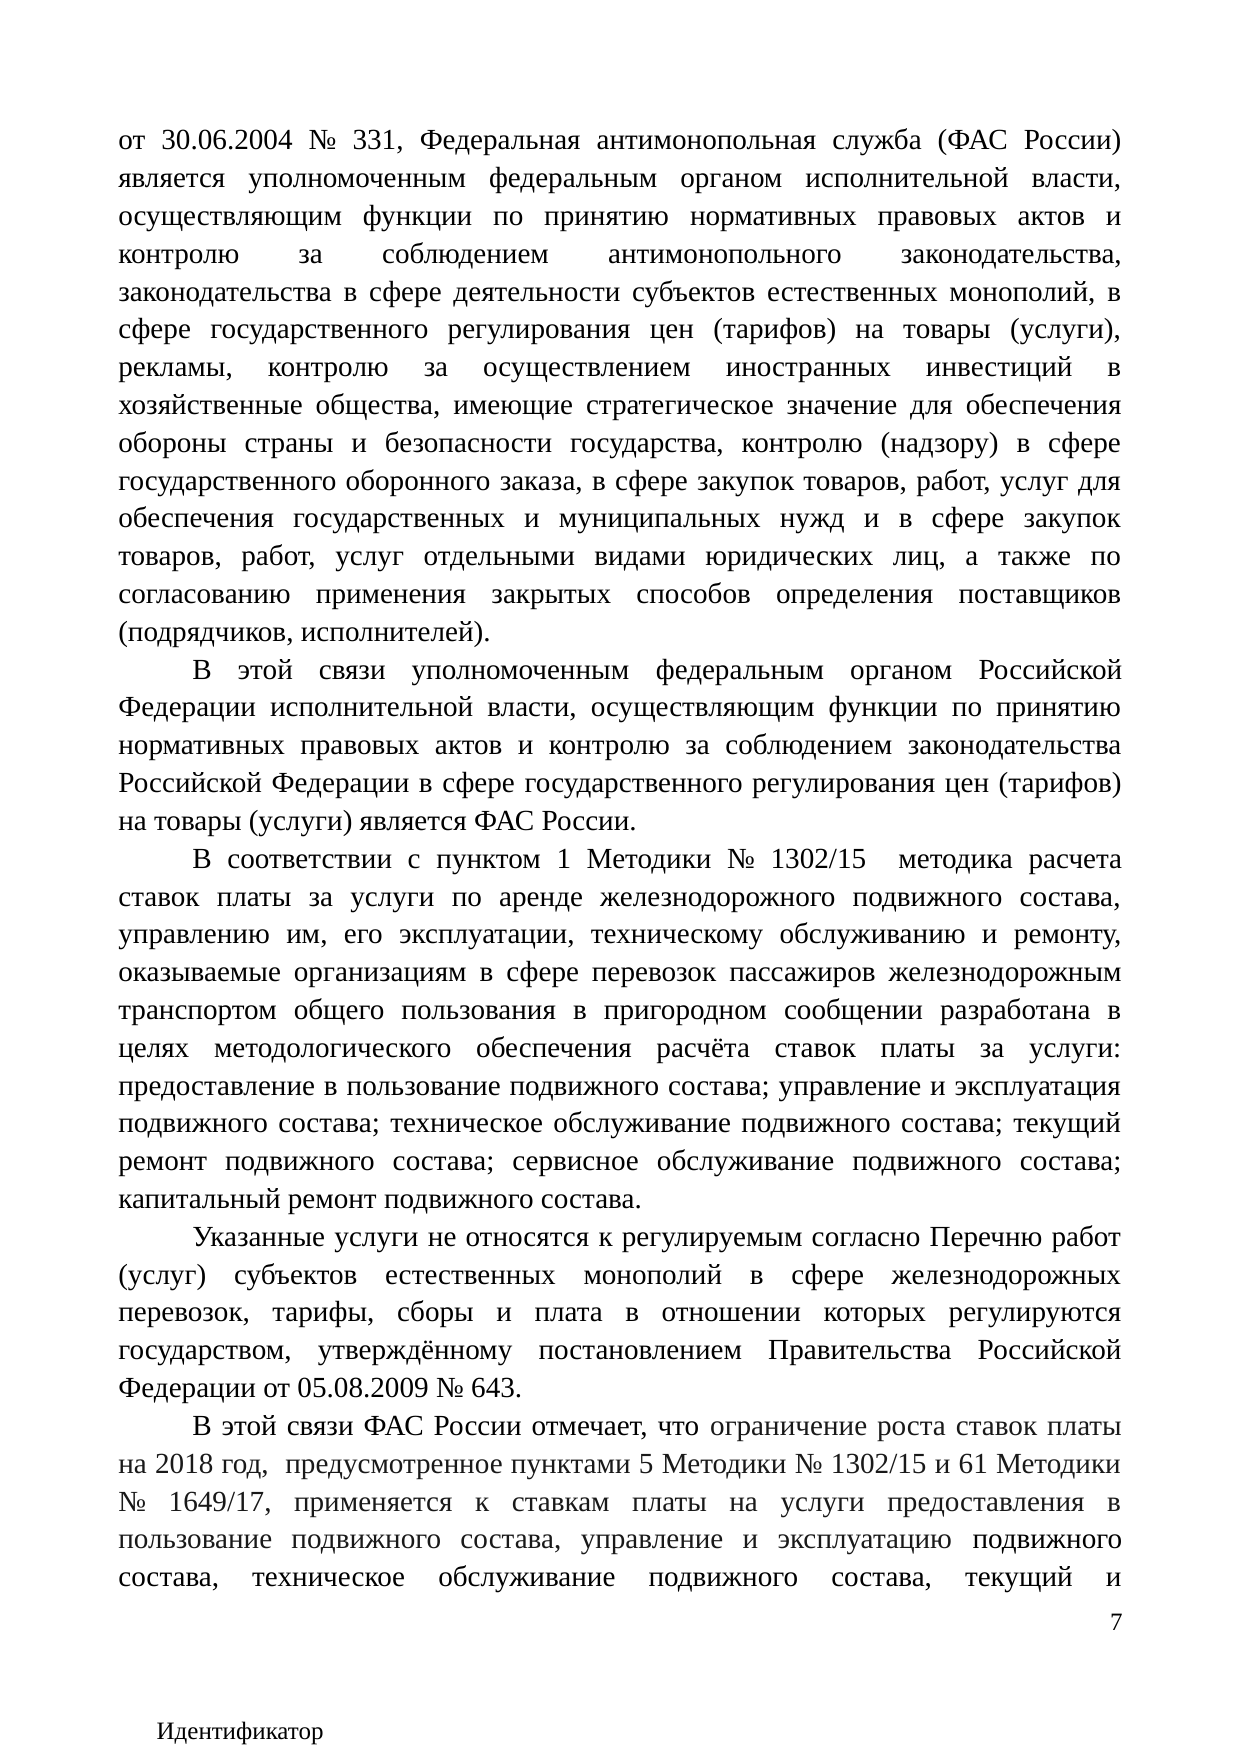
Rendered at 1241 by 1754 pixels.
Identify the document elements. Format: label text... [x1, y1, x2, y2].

text Указанные услуги не относятся к регулируемым согласно Перечню работ (услуг) субъектов естественных монополий в сфере железнодорожных перевозок, тарифы, сборы и плата в отношении которых регулируются государством, утверждённому постановлением Правительства Российской Федерации от 05.08.2009 № 643. [118, 1215, 1122, 1404]
text В соответствии с пунктом 1 Методики № 1302/15 методика расчета ставок платы за услуги по аренде железнодорожного подвижного состава, управлению им, его эксплуатации, техническому обслуживанию и ремонту, оказываемые организациям в сфере перевозок пассажиров железнодорожным транспортом общего пользования в пригородном сообщении разработана в целях методологического обеспечения расчёта ставок платы за услуги: предоставление в пользование подвижного состава; управление и эксплуатация подвижного состава; техническое обслуживание подвижного состава; текущий ремонт подвижного состава; сервисное обслуживание подвижного состава; капитальный ремонт подвижного состава. [118, 837, 1122, 1215]
text В этой связи ФАС России отмечает, что ограничение роста ставок платы на 2018 год, предусмотренное пунктами 5 Методики № 1302/15 и 61 Методики № 1649/17, применяется к ставкам платы на услуги предоставления в пользование подвижного состава, управление и эксплуатацию подвижного состава, техническое обслуживание подвижного состава, текущий и [118, 1404, 1122, 1593]
text В этой связи уполномоченным федеральным органом Российской Федерации исполнительной власти, осуществляющим функции по принятию нормативных правовых актов и контролю за соблюдением законодательства Российской Федерации в сфере государственного регулирования цен (тарифов) на товары (услуги) является ФАС России. [118, 647, 1122, 837]
text от 30.06.2004 № 331, Федеральная антимонопольная служба (ФАС России) является уполномоченным федеральным органом исполнительной власти, осуществляющим функции по принятию нормативных правовых актов и контролю за соблюдением антимонопольного законодательства, законодательства в сфере деятельности субъектов естественных монополий, в сфере государственного регулирования цен (тарифов) на товары (услуги), рекламы, контролю за осуществлением иностранных инвестиций в хозяйственные общества, имеющие стратегическое значение для обеспечения обороны страны и безопасности государства, контролю (надзору) в сфере государственного оборонного заказа, в сфере закупок товаров, работ, услуг для обеспечения государственных и муниципальных нужд и в сфере закупок товаров, работ, услуг отдельными видами юридических лиц, а также по согласованию применения закрытых способов определения поставщиков (подрядчиков, исполнителей). [118, 118, 1122, 647]
